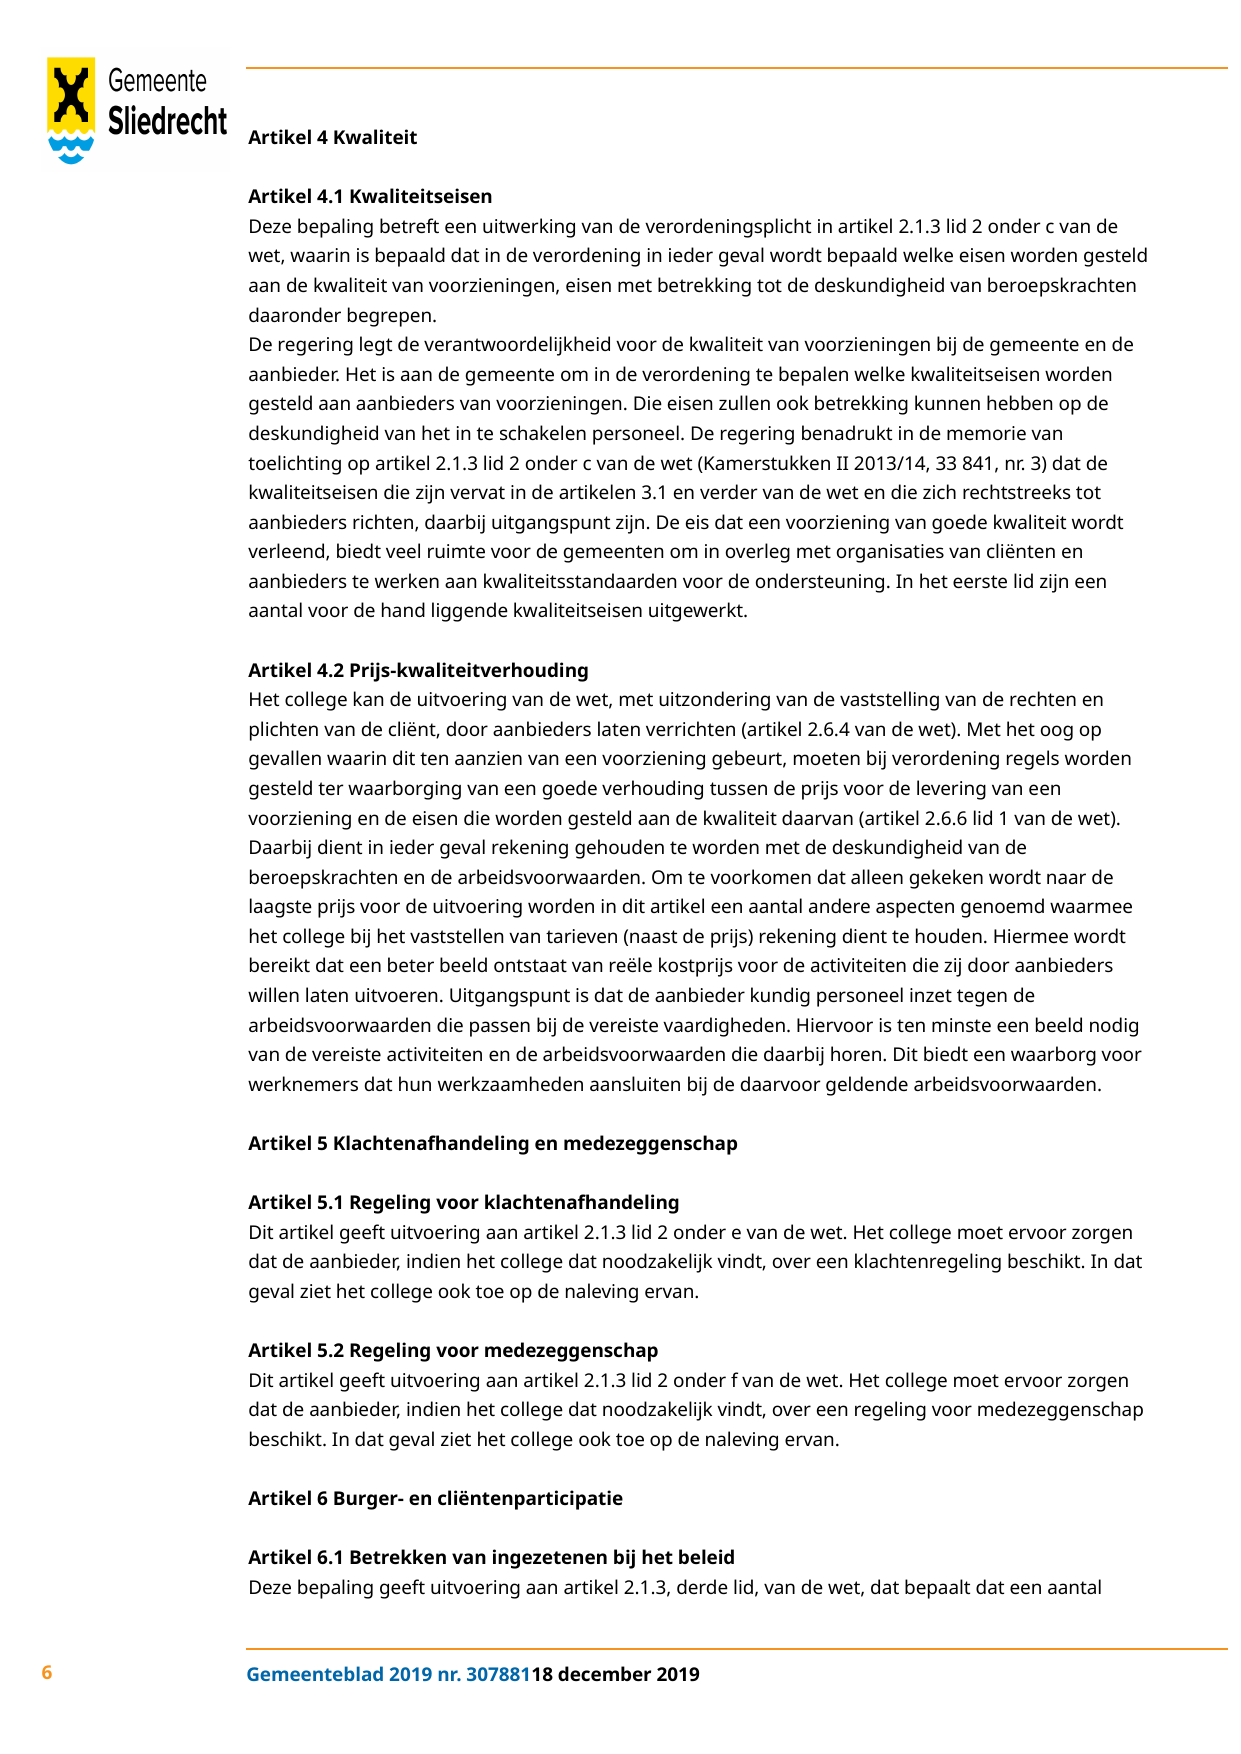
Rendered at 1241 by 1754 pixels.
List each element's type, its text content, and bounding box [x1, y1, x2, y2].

text Dit artikel geeft uitvoering aan artikel 2.1.3 lid 2 onder f van de wet. Het college moet ervoor zorgen dat de aanbieder, indien het college dat noodzakelijk vindt, over een regeling voor medezeggenschap beschikt. In dat geval ziet het college ook toe op de naleving ervan. [248, 1367, 1152, 1452]
text Dit artikel geeft uitvoering aan artikel 2.1.3 lid 2 onder e van de wet. Het college moet ervoor zorgen dat de aanbieder, indien het college dat noodzakelijk vindt, over een klachtenregeling beschikt. In dat geval ziet het college ook toe op de naleving ervan. [248, 1219, 1152, 1304]
text Artikel 6.1 Betrekken van ingezetenen bij het beleid [248, 1544, 1152, 1570]
text Het college kan de uitvoering van de wet, met uitzondering van de vaststelling van de rechten en plichten van de cliënt, door aanbieders laten verrichten (artikel 2.6.4 van de wet). Met het oog op gevallen waarin dit ten aanzien van een voorziening gebeurt, moeten bij verordening regels worden gesteld ter waarborging van een goede verhouding tussen de prijs voor de levering van een voorziening en de eisen die worden gesteld aan de kwaliteit daarvan (artikel 2.6.6 lid 1 van de wet). Daarbij dient in ieder geval rekening gehouden te worden met de deskundigheid van de beroepskrachten en de arbeidsvoorwaarden. Om te voorkomen dat alleen gekeken wordt naar de laagste prijs voor de uitvoering worden in dit artikel een aantal andere aspecten genoemd waarmee het college bij het vaststellen van tarieven (naast de prijs) rekening dient te houden. Hiermee wordt bereikt dat een beter beeld ontstaat van reële kostprijs voor de activiteiten die zij door aanbieders willen laten uitvoeren. Uitgangspunt is dat de aanbieder kundig personeel inzet tegen de arbeidsvoorwaarden die passen bij de vereiste vaardigheden. Hiervoor is ten minste een beeld nodig van de vereiste activiteiten en de arbeidsvoorwaarden die daarbij horen. Dit biedt een waarborg voor werknemers dat hun werkzaamheden aansluiten bij de daarvoor geldende arbeidsvoorwaarden. [248, 686, 1152, 1097]
text Deze bepaling geeft uitvoering aan artikel 2.1.3, derde lid, van de wet, dat bepaalt dat een aantal [248, 1574, 1152, 1600]
text Artikel 5.2 Regeling voor medezeggenschap [248, 1337, 1152, 1363]
text Artikel 4 Kwaliteit [248, 124, 1152, 150]
text Artikel 4.2 Prijs-kwaliteitverhouding [248, 657, 1152, 683]
text Artikel 4.1 Kwaliteitseisen [248, 183, 1152, 209]
text Artikel 6 Burger- en cliëntenparticipatie [248, 1485, 1152, 1511]
text Artikel 5 Klachtenafhandeling en medezeggenschap [248, 1130, 1152, 1156]
text Artikel 5.1 Regeling voor klachtenafhandeling [248, 1189, 1152, 1215]
text De regering legt de verantwoordelijkheid voor de kwaliteit van voorzieningen bij de gemeente en de aanbieder. Het is aan de gemeente om in de verordening te bepalen welke kwaliteitseisen worden gesteld aan aanbieders van voorzieningen. Die eisen zullen ook betrekking kunnen hebben op de deskundigheid van het in te schakelen personeel. De regering benadrukt in de memorie van toelichting op artikel 2.1.3 lid 2 onder c van de wet (Kamerstukken II 2013/14, 33 841, nr. 3) dat de kwaliteitseisen die zijn vervat in de artikelen 3.1 en verder van de wet en die zich rechtstreeks tot aanbieders richten, daarbij uitgangspunt zijn. De eis dat een voorziening van goede kwaliteit wordt verleend, biedt veel ruimte voor de gemeenten om in overleg met organisaties van cliënten en aanbieders te werken aan kwaliteitsstandaarden voor de ondersteuning. In het eerste lid zijn een aantal voor de hand liggende kwaliteitseisen uitgewerkt. [248, 331, 1152, 623]
text Deze bepaling betreft een uitwerking van de verordeningsplicht in artikel 2.1.3 lid 2 onder c van de wet, waarin is bepaald dat in de verordening in ieder geval wordt bepaald welke eisen worden gesteld aan de kwaliteit van voorzieningen, eisen met betrekking tot de deskundigheid van beroepskrachten daaronder begrepen. [248, 213, 1152, 328]
picture [41, 47, 231, 172]
